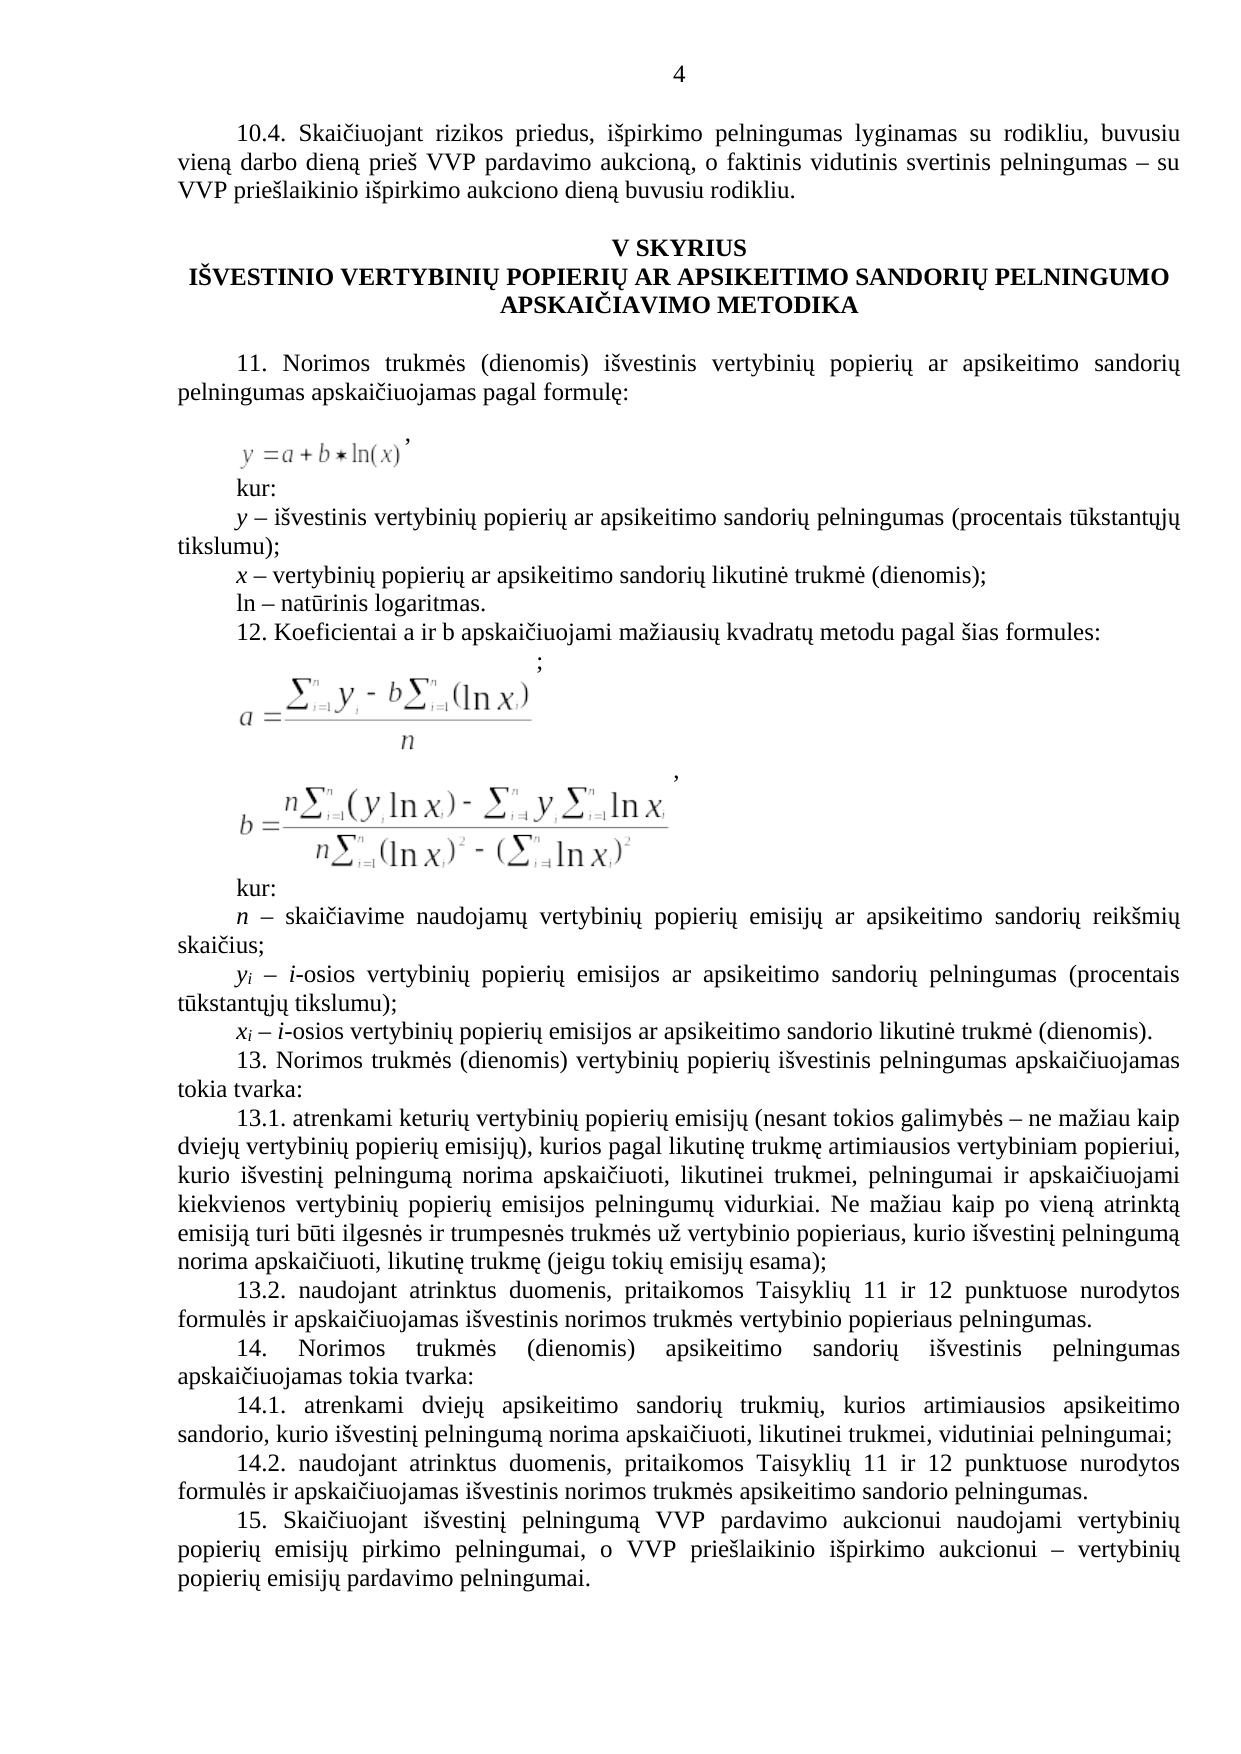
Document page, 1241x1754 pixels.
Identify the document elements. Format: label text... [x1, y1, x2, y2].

text , [177, 418, 1181, 473]
text V SKYRIUS [177, 233, 1181, 262]
text 15. Skaičiuojant išvestinį pelningumą VVP pardavimo aukcionui naudojami vertybinių popierių emisijų pirkimo pelningumai, o VVP priešlaikinio išpirkimo aukcionui – vertybinių popierių emisijų pardavimo pelningumai. [177, 1505, 1181, 1591]
text 11. Norimos trukmės (dienomis) išvestinis vertybinių popierių ar apsikeitimo sandorių pelningumas apskaičiuojamas pagal formulę: [177, 348, 1181, 406]
text yi – i-osios vertybinių popierių emisijos ar apsikeitimo sandorių pelningumas (procentais tūkstantųjų tikslumu); [177, 959, 1181, 1016]
text xi – i-osios vertybinių popierių emisijos ar apsikeitimo sandorio likutinė trukmė (dienomis). [177, 1016, 1181, 1045]
text n – skaičiavime naudojamų vertybinių popierių emisijų ar apsikeitimo sandorių reikšmių skaičius; [177, 901, 1181, 959]
text ; [177, 646, 1181, 755]
text x – vertybinių popierių ar apsikeitimo sandorių likutinė trukmė (dienomis); [177, 560, 1181, 588]
text kur: [177, 873, 1181, 901]
text 12. Koeficientai a ir b apskaičiuojami mažiausių kvadratų metodu pagal šias formules: [177, 617, 1181, 646]
text ln – natūrinis logaritmas. [177, 588, 1181, 617]
text y – išvestinis vertybinių popierių ar apsikeitimo sandorių pelningumas (procentais tūkstantųjų tikslumu); [177, 502, 1181, 560]
text 14.1. atrenkami dviejų apsikeitimo sandorių trukmių, kurios artimiausios apsikeitimo sandorio, kurio išvestinį pelningumą norima apskaičiuoti, likutinei trukmei, vidutiniai pelningumai; [177, 1390, 1181, 1448]
text 13. Norimos trukmės (dienomis) vertybinių popierių išvestinis pelningumas apskaičiuojamas tokia tvarka: [177, 1045, 1181, 1103]
text 14. Norimos trukmės (dienomis) apsikeitimo sandorių išvestinis pelningumas apskaičiuojamas tokia tvarka: [177, 1333, 1181, 1390]
text Išvestinio VERTYBINIŲ POPIERIŲ AR APSIKEITIMO SANDORIŲ pelningumo apskaičiavimo metodika [177, 262, 1181, 319]
text 13.1. atrenkami keturių vertybinių popierių emisijų (nesant tokios galimybės – ne mažiau kaip dviejų vertybinių popierių emisijų), kurios pagal likutinę trukmę artimiausios vertybiniam popieriui, kurio išvestinį pelningumą norima apskaičiuoti, likutinei trukmei, pelningumai ir apskaičiuojami kiekvienos vertybinių popierių emisijos pelningumų vidurkiai. Ne mažiau kaip po vieną atrinktą emisiją turi būti ilgesnės ir trumpesnės trukmės už vertybinio popieriaus, kurio išvestinį pelningumą norima apskaičiuoti, likutinę trukmę (jeigu tokių emisijų esama); [177, 1103, 1181, 1275]
text kur: [177, 473, 1181, 502]
text 14.2. naudojant atrinktus duomenis, pritaikomos Taisyklių 11 ir 12 punktuose nurodytos formulės ir apskaičiuojamas išvestinis norimos trukmės apsikeitimo sandorio pelningumas. [177, 1448, 1181, 1505]
text 13.2. naudojant atrinktus duomenis, pritaikomos Taisyklių 11 ir 12 punktuose nurodytos formulės ir apskaičiuojamas išvestinis norimos trukmės vertybinio popieriaus pelningumas. [177, 1275, 1181, 1333]
text , [177, 755, 1181, 873]
text 10.4. Skaičiuojant rizikos priedus, išpirkimo pelningumas lyginamas su rodikliu, buvusiu vieną darbo dieną prieš VVP pardavimo aukcioną, o faktinis vidutinis svertinis pelningumas – su VVP priešlaikinio išpirkimo aukciono dieną buvusiu rodikliu. [177, 118, 1181, 204]
